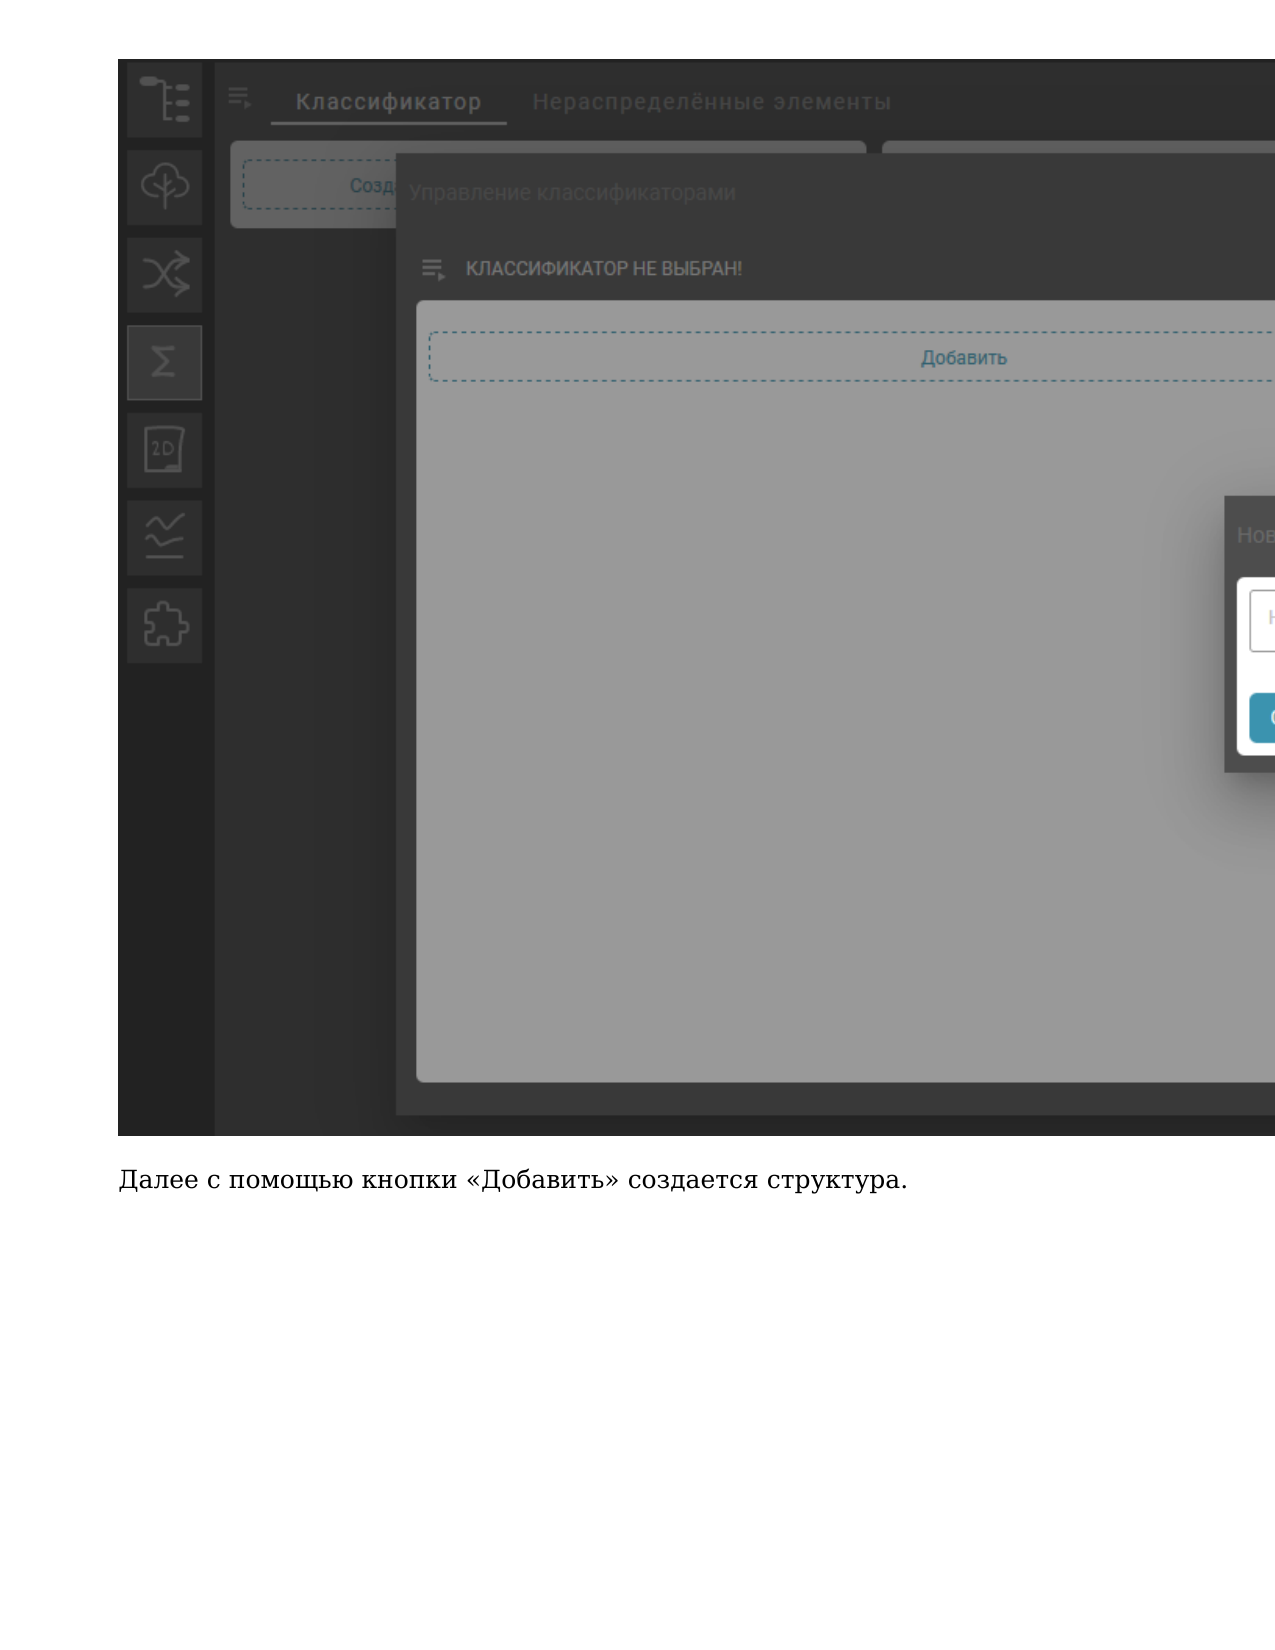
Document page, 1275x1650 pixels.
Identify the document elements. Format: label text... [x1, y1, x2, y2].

text Далее с помощью кнопки «Добавить» создается структура. [118, 1165, 1216, 1194]
picture [118, 59, 1275, 1136]
